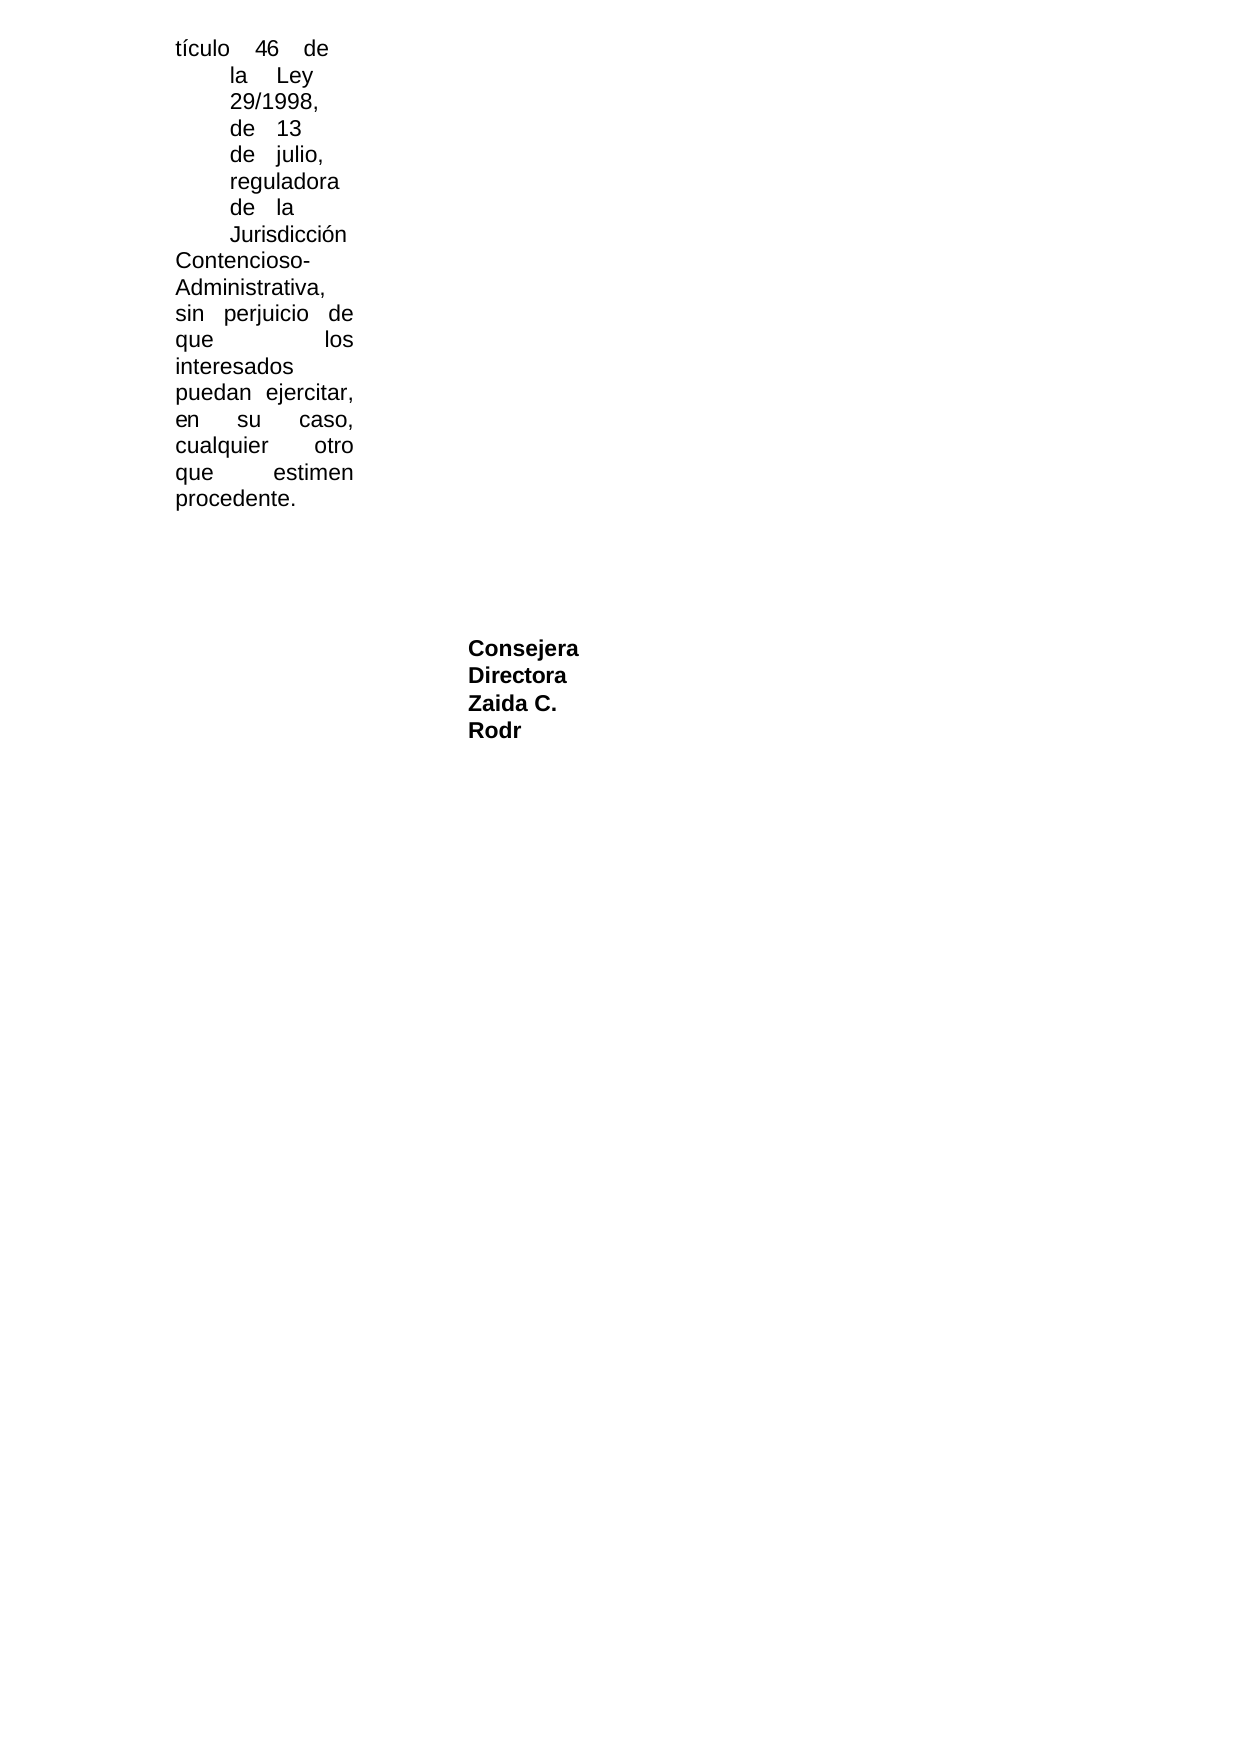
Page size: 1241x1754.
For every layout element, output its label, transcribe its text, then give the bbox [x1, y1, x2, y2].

text La Consejera Directora Doña Zaida C. González Rodríguez [468, 607, 516, 744]
text tículo 46 de la Ley 29/1998, de 13 de julio, reguladora de la Jurisdicción Contencioso-Administrativa, sin perjuicio de que los interesados puedan ejercitar, en su caso, cualquier otro que estimen procedente. [175, 36, 353, 512]
